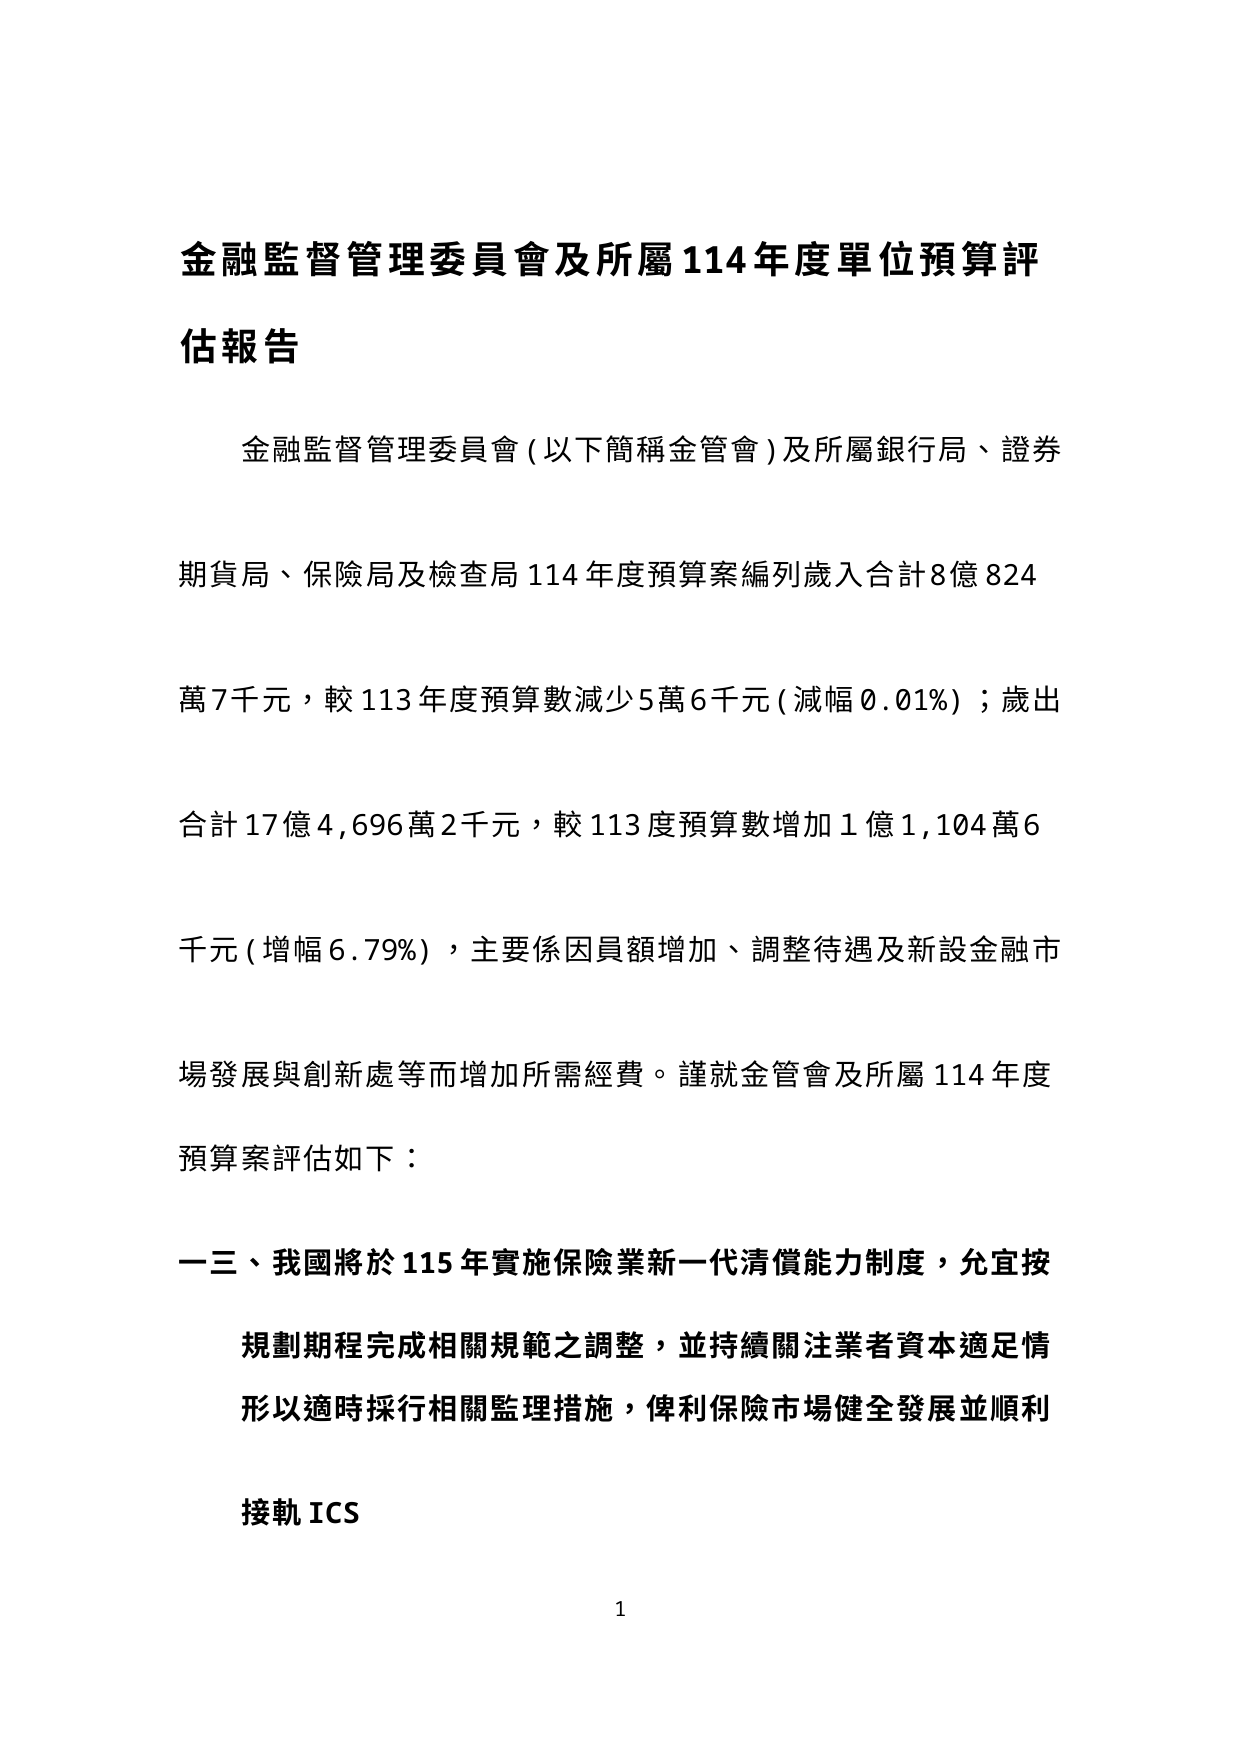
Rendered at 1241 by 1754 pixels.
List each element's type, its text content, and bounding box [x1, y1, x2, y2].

text 一三、我國將於115年實施保險業新一代清償能力制度，允宜按規劃期程完成相關規範之調整，並持續關注業者資本適足情形以適時採行相關監理措施，俾利保險市場健全發展並順利接軌ICS [177, 1177, 1063, 1552]
text 金融監督管理委員會及所屬114年度單位預算評估報告 [177, 177, 1063, 365]
text 金融監督管理委員會(以下簡稱金管會)及所屬銀行局、證券期貨局、保險局及檢查局114年度預算案編列歲入合計8億824萬7千元，較113年度預算數減少5萬6千元(減幅0.01%)；歲出合計17億4,696萬2千元，較113度預算數增加１億1,104萬6千元(增幅6.79%)，主要係因員額增加、調整待遇及新設金融市場發展與創新處等而增加所需經費。謹就金管會及所屬114年度預算案評估如下： [177, 365, 1063, 1177]
